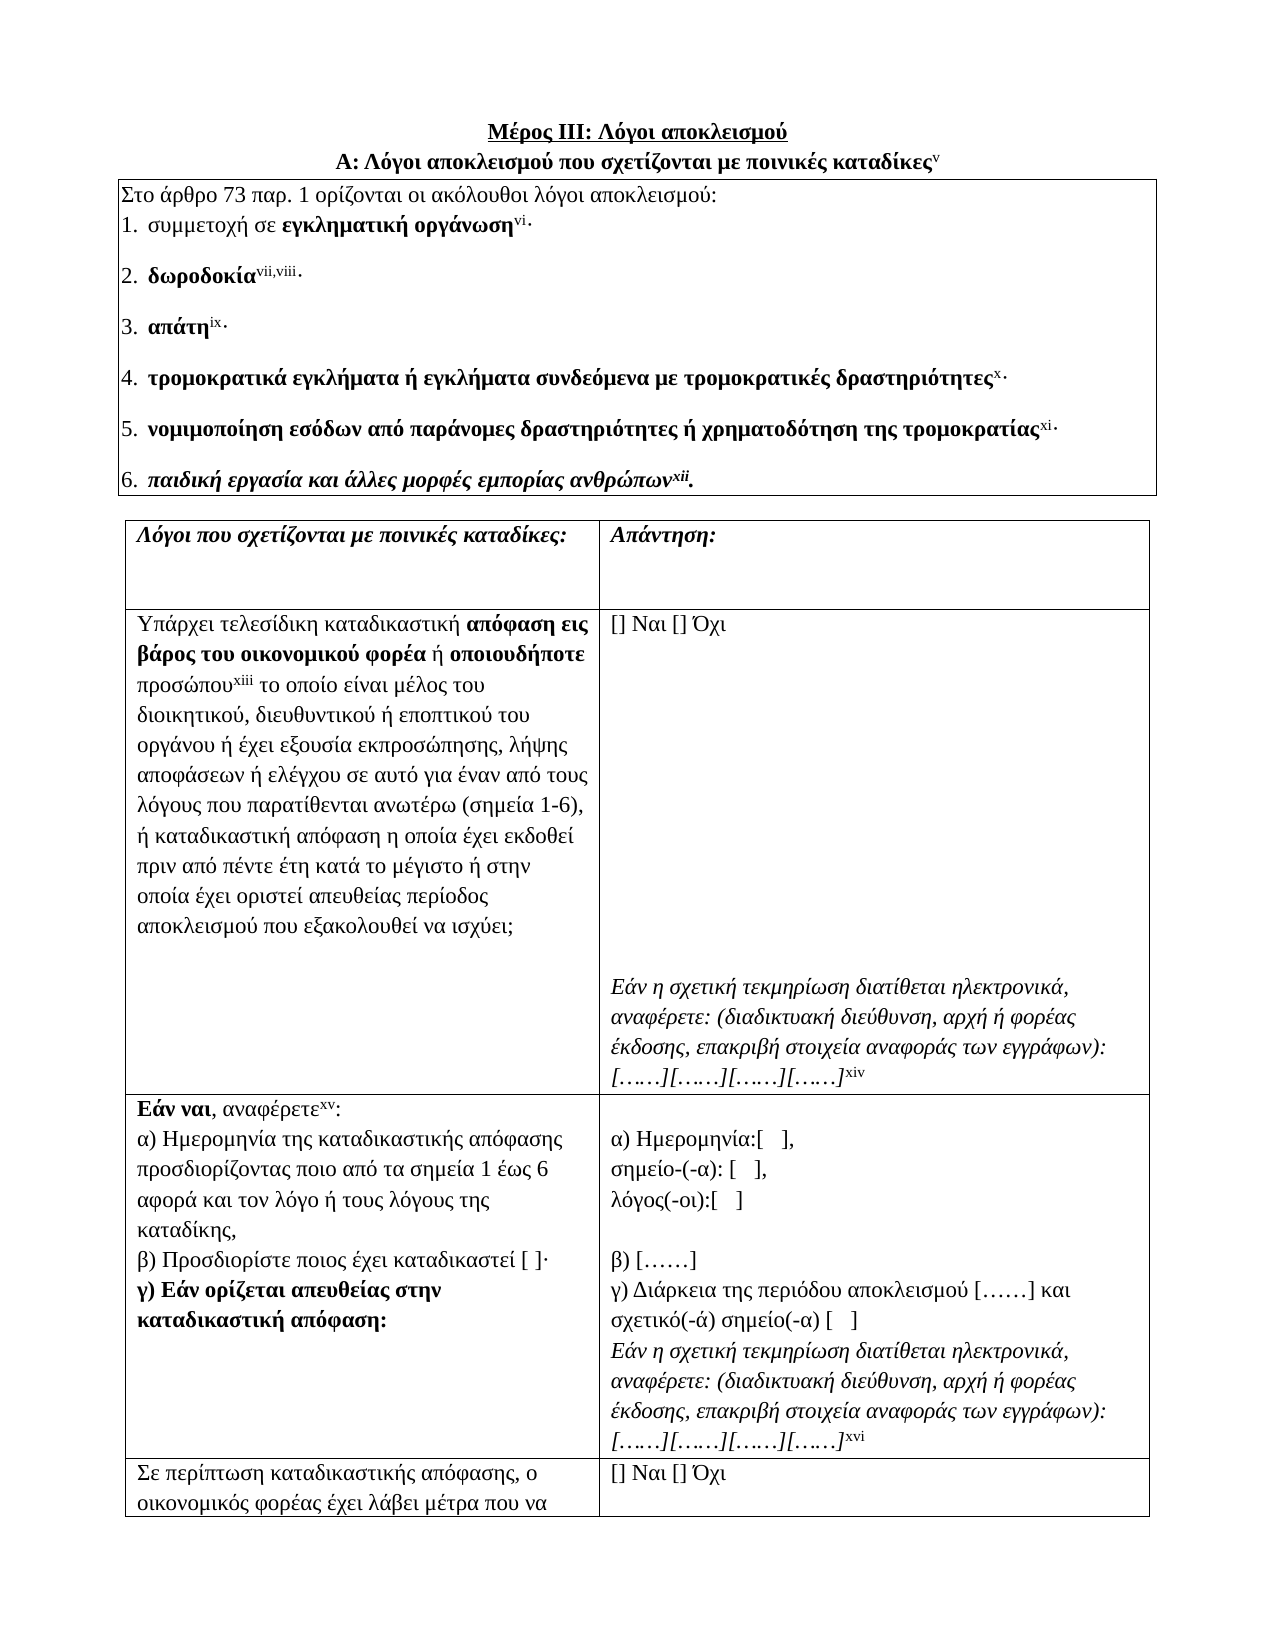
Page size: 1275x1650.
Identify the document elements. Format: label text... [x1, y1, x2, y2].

table_cell Σε περίπτωση καταδικαστικής απόφασης, ο οικονομικός φορέας έχει λάβει μέτρα που να [126, 1459, 599, 1516]
list παιδική εργασία και άλλες μορφές εμπορίας ανθρώπων. [119, 464, 1156, 495]
text Α: Λόγοι αποκλεισμού που σχετίζονται με ποινικές καταδίκες [118, 148, 1157, 175]
list νομιμοποίηση εσόδων από παράνομες δραστηριότητες ή χρηματοδότηση της τρομοκρατίας· [119, 413, 1156, 442]
text Μέρος III: Λόγοι αποκλεισμού [118, 118, 1157, 144]
list τρομοκρατικά εγκλήματα ή εγκλήματα συνδεόμενα με τρομοκρατικές δραστηριότητες· [119, 362, 1156, 391]
table_cell [] Ναι [] Όχι Εάν η σχετική τεκμηρίωση διατίθεται ηλεκτρονικά, αναφέρετε: (διαδικτυακή διεύθυνση, αρχή ή φορέας έκδοσης, επακριβή στοιχεία αναφοράς των εγγράφων): [……][……][……][……] [600, 610, 1149, 1094]
table_cell [] Ναι [] Όχι [600, 1459, 1149, 1516]
table_header Απάντηση: [600, 521, 1149, 609]
list δωροδοκία,· [119, 260, 1156, 289]
list συμμετοχή σε εγκληματική οργάνωση· [119, 209, 1156, 238]
text Στο άρθρο 73 παρ. 1 ορίζονται οι ακόλουθοι λόγοι αποκλεισμού: [119, 180, 1156, 207]
table_cell Υπάρχει τελεσίδικη καταδικαστική απόφαση εις βάρος του οικονομικού φορέα ή οποιουδήποτε προσώπου το οποίο είναι μέλος του διοικητικού, διευθυντικού ή εποπτικού του οργάνου ή έχει εξουσία εκπροσώπησης, λήψης αποφάσεων ή ελέγχου σε αυτό για έναν από τους λόγους που παρατίθενται ανωτέρω (σημεία 1-6), ή καταδικαστική απόφαση η οποία έχει εκδοθεί πριν από πέντε έτη κατά το μέγιστο ή στην οποία έχει οριστεί απευθείας περίοδος αποκλεισμού που εξακολουθεί να ισχύει; [126, 610, 599, 1094]
table_cell α) Ημερομηνία:[ ], σημείο-(-α): [ ], λόγος(-οι):[ ] β) [……] γ) Διάρκεια της περιόδου αποκλεισμού [……] και σχετικό(-ά) σημείο(-α) [ ] Εάν η σχετική τεκμηρίωση διατίθεται ηλεκτρονικά, αναφέρετε: (διαδικτυακή διεύθυνση, αρχή ή φορέας έκδοσης, επακριβή στοιχεία αναφοράς των εγγράφων): [……][……][……][……] [600, 1095, 1149, 1458]
table_cell Εάν ναι, αναφέρετε: α) Ημερομηνία της καταδικαστικής απόφασης προσδιορίζοντας ποιο από τα σημεία 1 έως 6 αφορά και τον λόγο ή τους λόγους της καταδίκης, β) Προσδιορίστε ποιος έχει καταδικαστεί [ ]· γ) Εάν ορίζεται απευθείας στην καταδικαστική απόφαση: [126, 1095, 599, 1458]
list απάτη· [119, 311, 1156, 340]
table_header Λόγοι που σχετίζονται με ποινικές καταδίκες: [126, 521, 599, 609]
